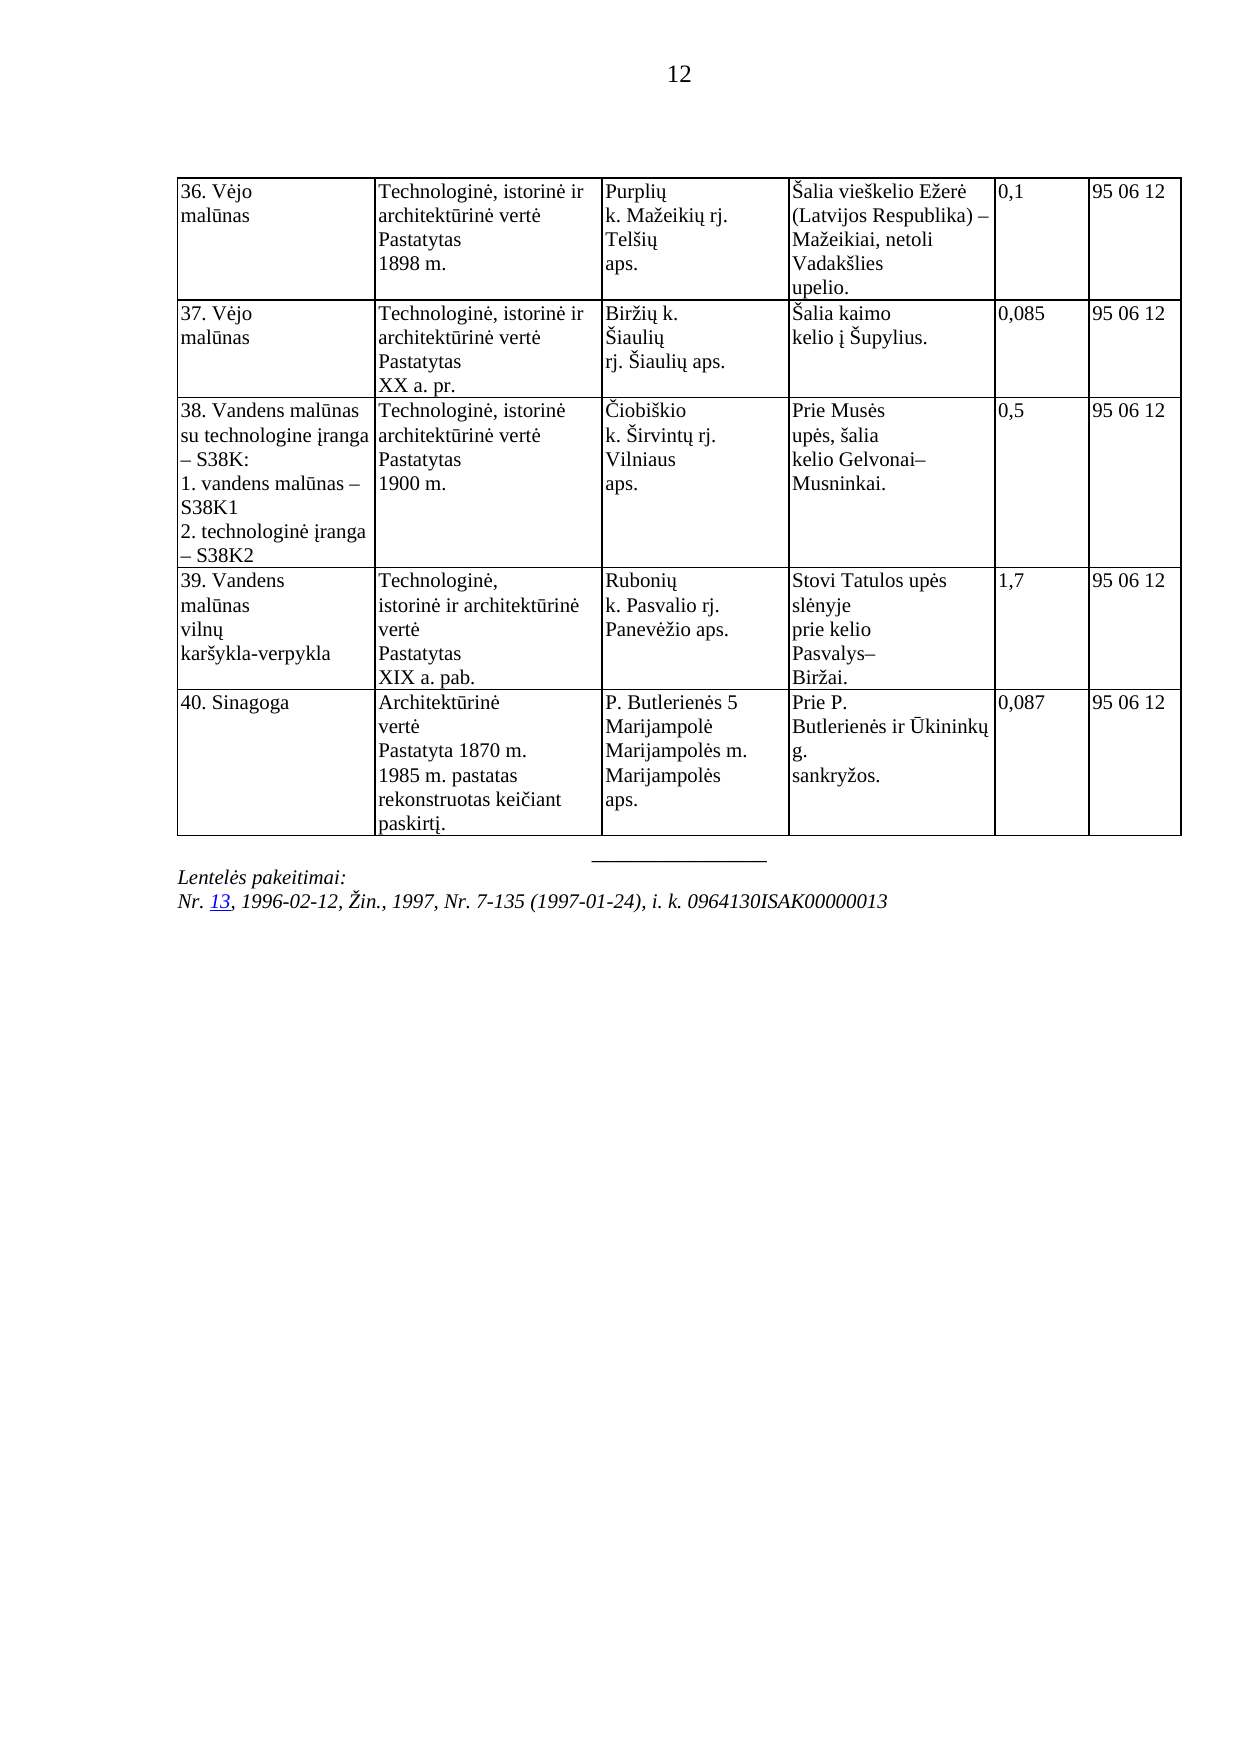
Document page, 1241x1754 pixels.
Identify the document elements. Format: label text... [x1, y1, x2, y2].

table_cell 0,085 [996, 301, 1088, 397]
table_cell Technologinė, istorinė ir architektūrinė vertė Pastatytas 1898 m. [376, 179, 601, 299]
table_cell 95 06 12 [1090, 690, 1180, 835]
table_cell 0,1 [996, 179, 1088, 299]
table_cell 0,087 [996, 690, 1088, 835]
table_cell Čiobiškio k. Širvintų rj. Vilniaus aps. [603, 398, 788, 567]
table_cell 37. Vėjo malūnas [178, 301, 374, 397]
table_cell Prie Musės upės, šalia kelio Gelvonai–Musninkai. [790, 398, 994, 567]
table_cell 40. Sinagoga [178, 690, 374, 835]
table_cell 38. Vandens malūnas su technologine įranga – S38K: 1. vandens malūnas – S38K1 2. technologinė įranga – S38K2 [178, 398, 374, 567]
table_cell 95 06 12 [1090, 568, 1180, 689]
table_cell 1,7 [996, 568, 1088, 689]
table_cell 95 06 12 [1090, 398, 1180, 567]
text ______________ [177, 836, 1181, 865]
table_cell 36. Vėjo malūnas [178, 179, 374, 299]
table_cell Architektūrinė vertė Pastatyta 1870 m. 1985 m. pastatas rekonstruotas keičiant paskirtį. [376, 690, 601, 835]
table_cell Rubonių k. Pasvalio rj. Panevėžio aps. [603, 568, 788, 689]
table_cell Stovi Tatulos upės slėnyje prie kelio Pasvalys– Biržai. [790, 568, 994, 689]
table_cell 95 06 12 [1090, 179, 1180, 299]
text Lentelės pakeitimai: [177, 865, 1181, 889]
table_cell 0,5 [996, 398, 1088, 567]
table_cell 95 06 12 [1090, 301, 1180, 397]
table_cell 39. Vandens malūnas vilnų karšykla-verpykla [178, 568, 374, 689]
table_cell Technologinė, istorinė architektūrinė vertė Pastatytas 1900 m. [376, 398, 601, 567]
table_cell Biržių k. Šiaulių rj. Šiaulių aps. [603, 301, 788, 397]
text Nr. 13, 1996-02-12, Žin., 1997, Nr. 7-135 (1997-01-24), i. k. 0964130ISAK00000013 [177, 889, 1181, 913]
table_cell Šalia vieškelio Ežerė (Latvijos Respublika) – Mažeikiai, netoli Vadakšlies upelio. [790, 179, 994, 299]
table_cell Technologinė, istorinė ir architektūrinė vertė Pastatytas XX a. pr. [376, 301, 601, 397]
table_cell Technologinė, istorinė ir architektūrinė vertė Pastatytas XIX a. pab. [376, 568, 601, 689]
table_cell Prie P. Butlerienės ir Ūkininkų g. sankryžos. [790, 690, 994, 835]
table_cell P. Butlerienės 5 Marijampolė Marijampolės m. Marijampolės aps. [603, 690, 788, 835]
table_cell Šalia kaimo kelio į Šupylius. [790, 301, 994, 397]
table_cell Purplių k. Mažeikių rj. Telšių aps. [603, 179, 788, 299]
